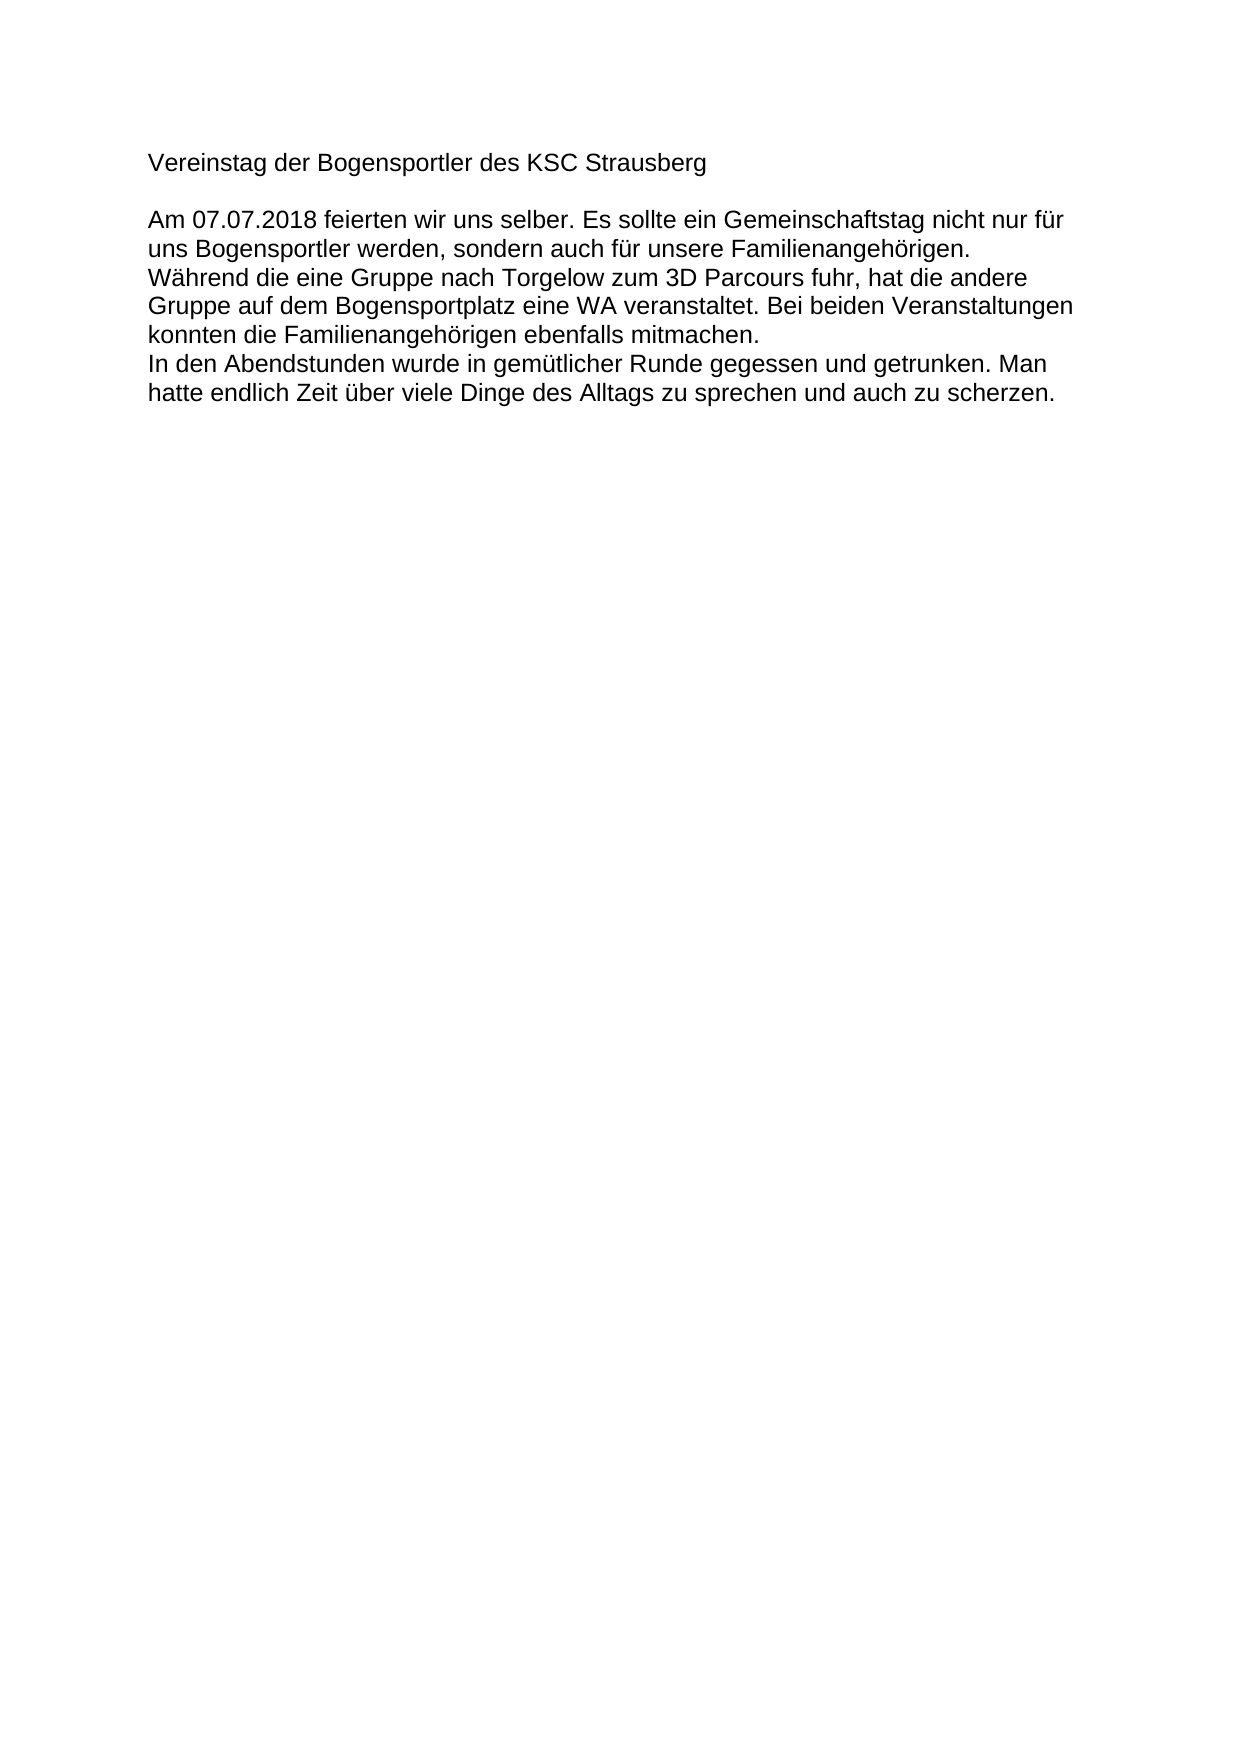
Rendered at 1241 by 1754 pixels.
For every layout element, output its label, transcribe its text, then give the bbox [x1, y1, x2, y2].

text Vereinstag der Bogensportler des KSC Strausberg [148, 148, 1093, 176]
text Während die eine Gruppe nach Torgelow zum 3D Parcours fuhr, hat die andere Gruppe auf dem Bogensportplatz eine WA veranstaltet. Bei beiden Veranstaltungen konnten die Familienangehörigen ebenfalls mitmachen. [148, 263, 1093, 349]
text Am 07.07.2018 feierten wir uns selber. Es sollte ein Gemeinschaftstag nicht nur für uns Bogensportler werden, sondern auch für unsere Familienangehörigen. [148, 205, 1093, 263]
text In den Abendstunden wurde in gemütlicher Runde gegessen und getrunken. Man hatte endlich Zeit über viele Dinge des Alltags zu sprechen und auch zu scherzen. [148, 349, 1093, 406]
